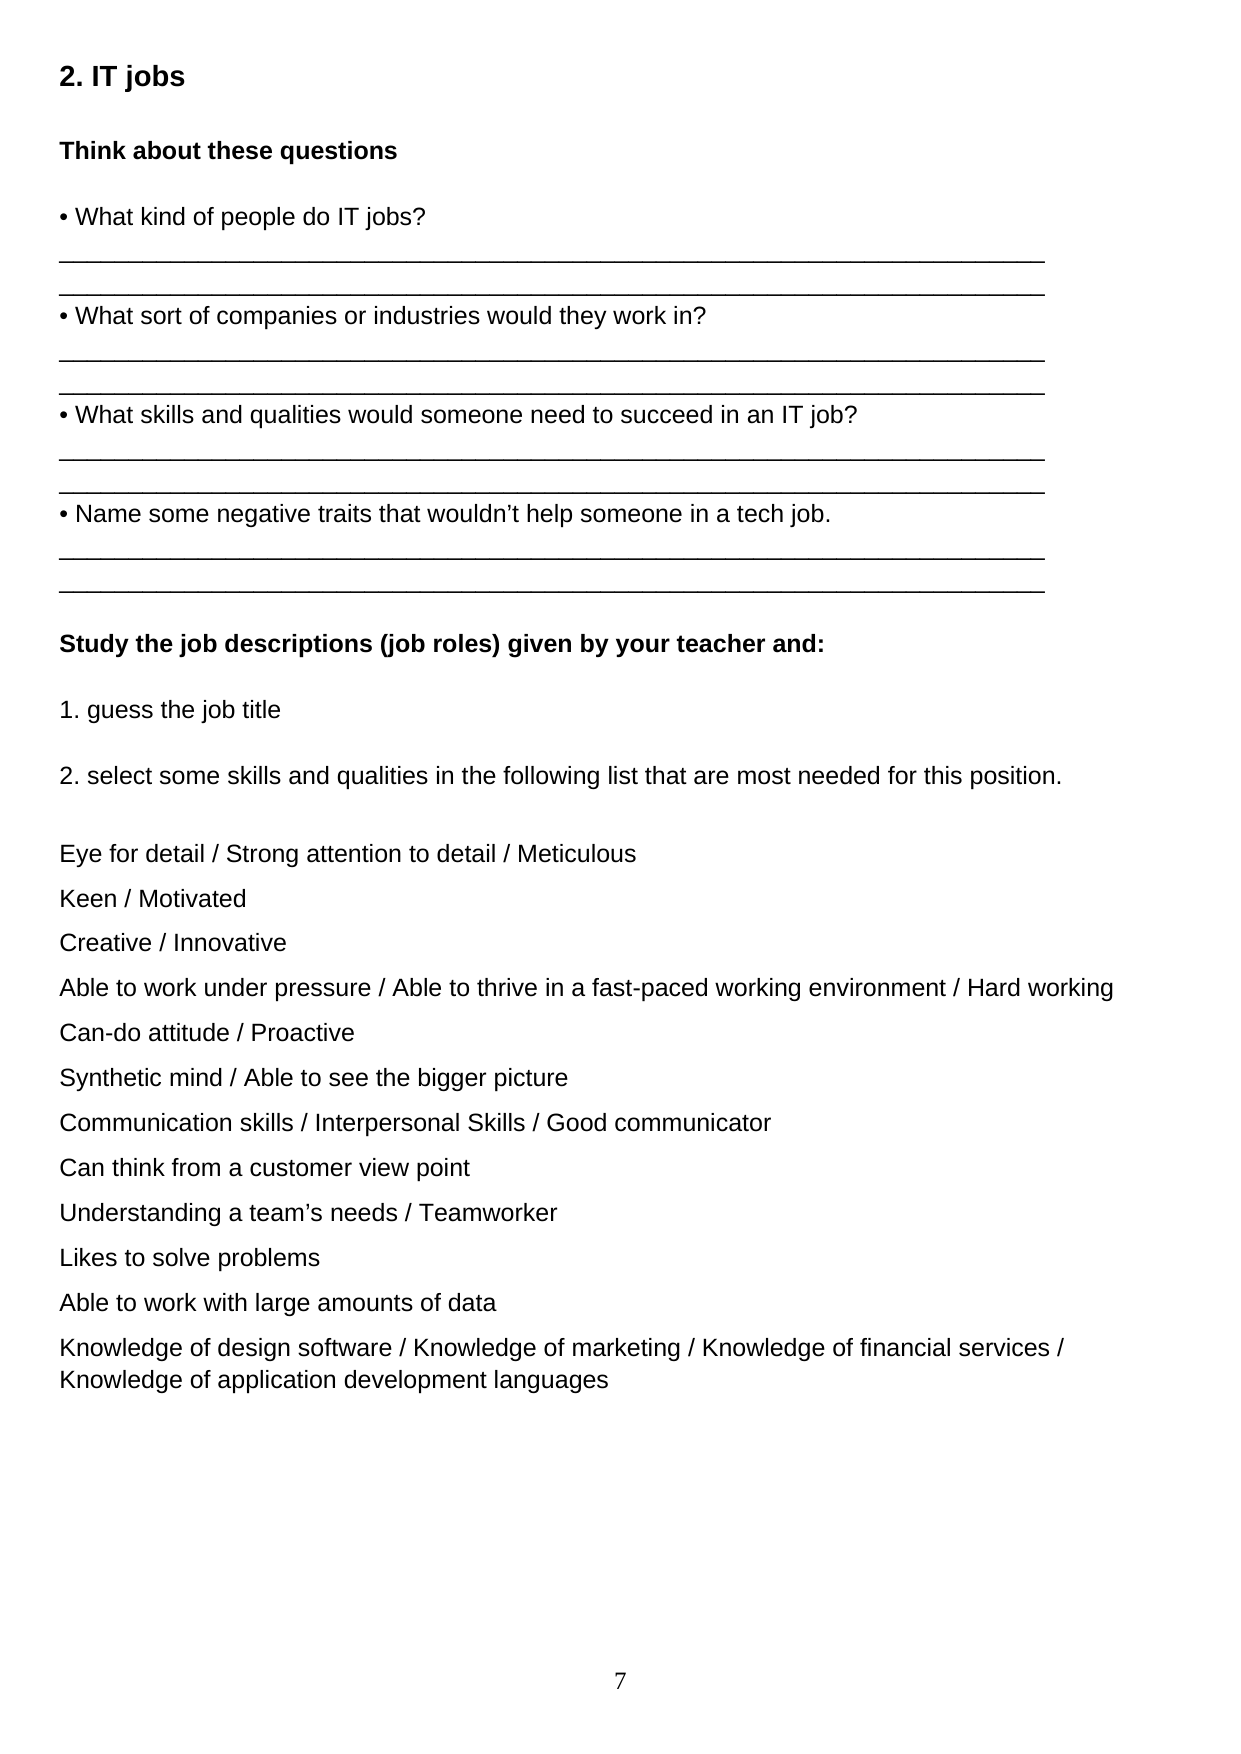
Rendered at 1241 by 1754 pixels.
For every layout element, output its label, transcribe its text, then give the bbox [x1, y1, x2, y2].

text _______________________________________________________________________ [59, 235, 1181, 264]
text Eye for detail / Strong attention to detail / Meticulous [59, 839, 1181, 867]
text Can think from a customer view point [59, 1153, 1181, 1182]
text Creative / Innovative [59, 928, 1181, 957]
text _______________________________________________________________________ [59, 334, 1181, 363]
text Think about these questions [59, 136, 1181, 165]
text Communication skills / Interpersonal Skills / Good communicator [59, 1108, 1181, 1137]
text _______________________________________________________________________ [59, 367, 1181, 396]
text Knowledge of design software / Knowledge of marketing / Knowledge of financial services / Knowledge of application development languages [59, 1332, 1181, 1394]
text • What sort of companies or industries would they work in? [59, 301, 1181, 330]
text • What kind of people do IT jobs? [59, 202, 1181, 231]
text Able to work under pressure / Able to thrive in a fast-paced working environment / Hard working [59, 973, 1181, 1002]
text _______________________________________________________________________ [59, 433, 1181, 462]
text Study the job descriptions (job roles) given by your teacher and: [59, 629, 1181, 657]
text _______________________________________________________________________ [59, 565, 1181, 594]
text 1. guess the job title [59, 695, 1181, 723]
text Can-do attitude / Proactive [59, 1018, 1181, 1047]
subtitle 2. IT jobs [59, 59, 1181, 93]
text _______________________________________________________________________ [59, 466, 1181, 495]
text Understanding a team’s needs / Teamworker [59, 1198, 1181, 1227]
text Able to work with large amounts of data [59, 1288, 1181, 1316]
text 2. select some skills and qualities in the following list that are most needed for this position. [59, 761, 1181, 789]
text _______________________________________________________________________ [59, 532, 1181, 561]
text Keen / Motivated [59, 883, 1181, 912]
text • What skills and qualities would someone need to succeed in an IT job? [59, 400, 1181, 429]
text • Name some negative traits that wouldn’t help someone in a tech job. [59, 499, 1181, 528]
text _______________________________________________________________________ [59, 268, 1181, 297]
text Synthetic mind / Able to see the bigger picture [59, 1063, 1181, 1092]
text Likes to solve problems [59, 1243, 1181, 1271]
